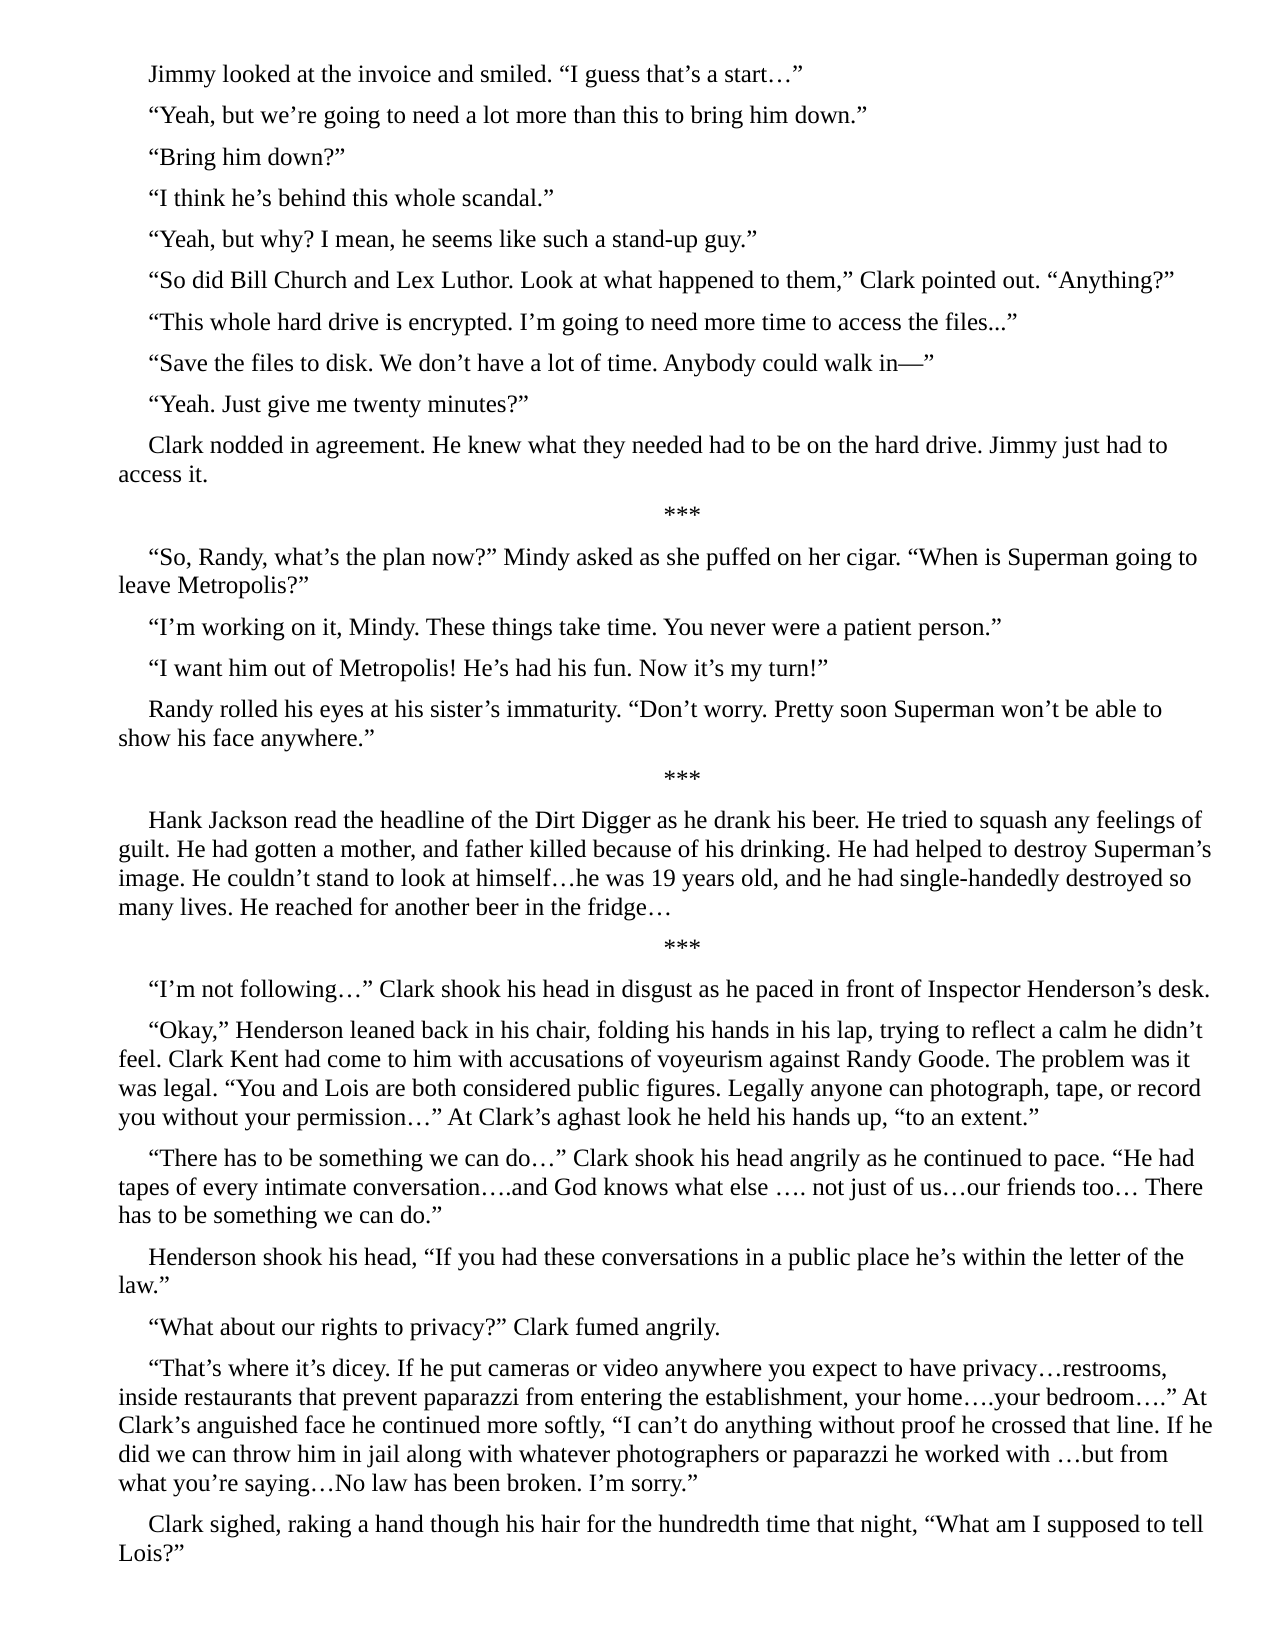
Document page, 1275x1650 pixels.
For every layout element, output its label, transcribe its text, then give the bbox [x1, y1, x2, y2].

text “There has to be something we can do…” Clark shook his head angrily as he continued to pace. “He had tapes of every intimate conversation….and God knows what else …. not just of us…our friends too… There has to be something we can do.” [118, 1143, 1216, 1229]
text “I think he’s behind this whole scandal.” [118, 183, 1216, 212]
text Jimmy looked at the invoice and smiled. “I guess that’s a start…” [118, 59, 1216, 88]
text “Bring him down?” [118, 142, 1216, 170]
text “Yeah. Just give me twenty minutes?” [118, 389, 1216, 418]
text “So did Bill Church and Lex Luthor. Look at what happened to them,” Clark pointed out. “Anything?” [118, 265, 1216, 294]
text “I’m working on it, Mindy. These things take time. You never were a patient person.” [118, 612, 1216, 640]
text “Yeah, but why? I mean, he seems like such a stand-up guy.” [118, 224, 1216, 253]
text “This whole hard drive is encrypted. I’m going to need more time to access the files...” [118, 307, 1216, 335]
text “I want him out of Metropolis! He’s had his fun. Now it’s my turn!” [118, 653, 1216, 682]
text “Okay,” Henderson leaned back in his chair, folding his hands in his lap, trying to reflect a calm he didn’t feel. Clark Kent had come to him with accusations of voyeurism against Randy Goode. The problem was it was legal. “You and Lois are both considered public figures. Legally anyone can photograph, tape, or record you without your permission…” At Clark’s aghast look he held his hands up, “to an extent.” [118, 1015, 1216, 1130]
text Clark sighed, raking a hand though his hair for the hundredth time that night, “What am I supposed to tell Lois?” [118, 1509, 1216, 1567]
text “So, Randy, what’s the plan now?” Mindy asked as she puffed on her cigar. “When is Superman going to leave Metropolis?” [118, 542, 1216, 599]
text “I’m not following…” Clark shook his head in disgust as he paced in front of Inspector Henderson’s desk. [118, 974, 1216, 1003]
text *** [118, 764, 1216, 793]
text *** [118, 933, 1216, 962]
text Henderson shook his head, “If you had these conversations in a public place he’s within the letter of the law.” [118, 1242, 1216, 1299]
text “What about our rights to privacy?” Clark fumed angrily. [118, 1312, 1216, 1340]
text *** [118, 500, 1216, 529]
text Hank Jackson read the headline of the Dirt Digger as he drank his beer. He tried to squash any feelings of guilt. He had gotten a mother, and father killed because of his drinking. He had helped to destroy Superman’s image. He couldn’t stand to look at himself…he was 19 years old, and he had single-handedly destroyed so many lives. He reached for another beer in the fridge… [118, 805, 1216, 920]
text Clark nodded in agreement. He knew what they needed had to be on the hard drive. Jimmy just had to access it. [118, 430, 1216, 488]
text Randy rolled his eyes at his sister’s immaturity. “Don’t worry. Pretty soon Superman won’t be able to show his face anywhere.” [118, 694, 1216, 752]
text “That’s where it’s dicey. If he put cameras or video anywhere you expect to have privacy…restrooms, inside restaurants that prevent paparazzi from entering the establishment, your home….your bedroom….” At Clark’s anguished face he continued more softly, “I can’t do anything without proof he crossed that line. If he did we can throw him in jail along with whatever photographers or paparazzi he worked with …but from what you’re saying…No law has been broken. I’m sorry.” [118, 1353, 1216, 1497]
text “Yeah, but we’re going to need a lot more than this to bring him down.” [118, 100, 1216, 129]
text “Save the files to disk. We don’t have a lot of time. Anybody could walk in—” [118, 348, 1216, 377]
